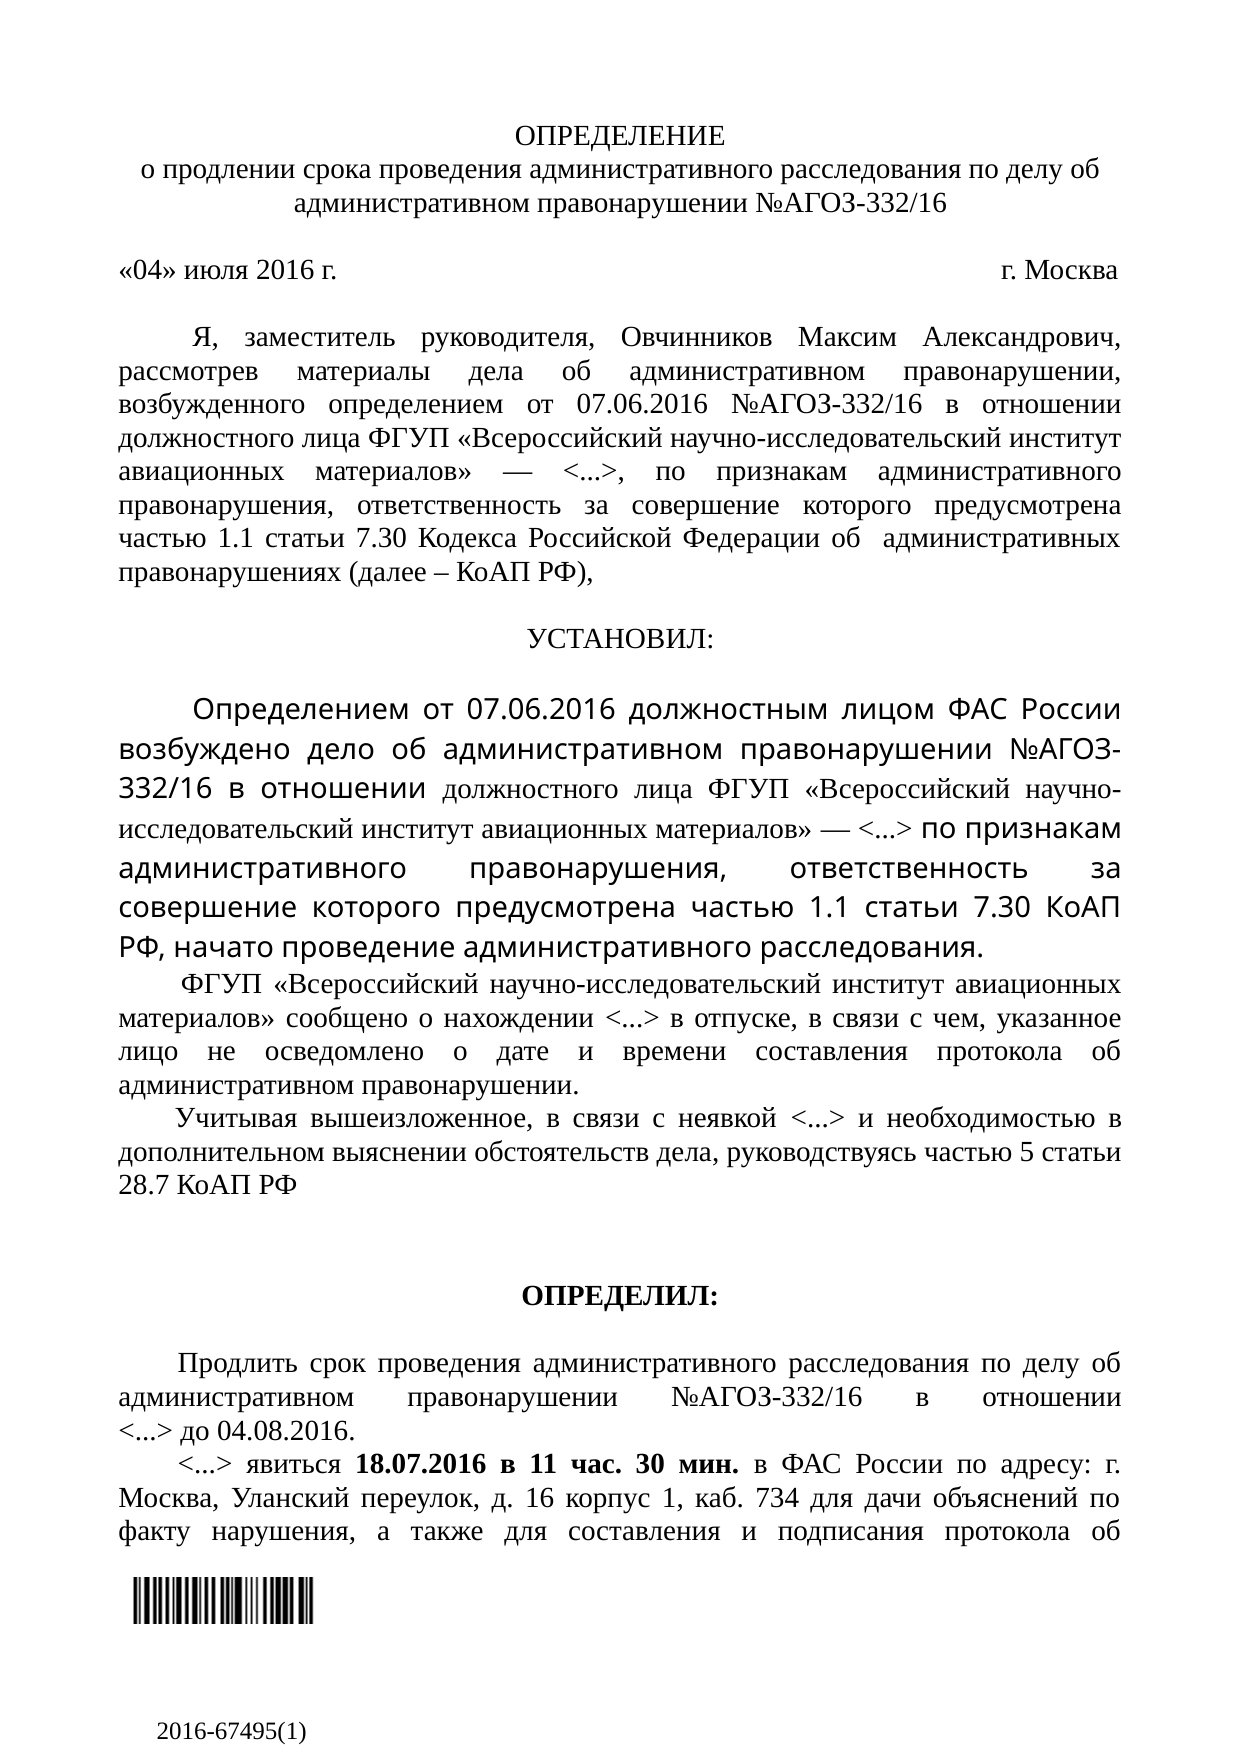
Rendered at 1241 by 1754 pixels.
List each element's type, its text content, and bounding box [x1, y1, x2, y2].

picture [118, 1577, 331, 1624]
text ФГУП «Всероссийский научно-исследовательский институт авиационных материалов» сообщено о нахождении <...> в отпуске, в связи с чем, указанное лицо не осведомлено о дате и времени составления протокола об административном правонарушении. [118, 966, 1122, 1100]
text Я, заместитель руководителя, Овчинников Максим Александрович, рассмотрев материалы дела об административном правонарушении, возбужденного определением от 07.06.2016 №АГОЗ-332/16 в отношении должностного лица ФГУП «Всероссийский научно-исследовательский институт авиационных материалов» — <...>, по признакам административного правонарушения, ответственность за совершение которого предусмотрена частью 1.1 статьи 7.30 Кодекса Российской Федерации об административных правонарушениях (далее – КоАП РФ), [118, 319, 1122, 588]
text о продлении срока проведения административного расследования по делу об административном правонарушении №АГОЗ-332/16 [118, 152, 1122, 219]
text Продлить срок проведения административного расследования по делу об административном правонарушении №АГОЗ-332/16 в отношении <...> до 04.08.2016. [118, 1346, 1122, 1446]
text <...> явиться 18.07.2016 в 11 час. 30 мин. в ФАС России по адресу: г. Москва, Уланский переулок, д. 16 корпус 1, каб. 734 для дачи объяснений по факту нарушения, а также для составления и подписания протокола об [118, 1446, 1122, 1547]
text Определением от 07.06.2016 должностным лицом ФАС России возбуждено дело об административном правонарушении №АГОЗ-332/16 в отношении должностного лица ФГУП «Всероссийский научно-исследовательский институт авиационных материалов» — <...> по признакам административного правонарушения, ответственность за совершение которого предусмотрена частью 1.1 статьи 7.30 КоАП РФ, начато проведение административного расследования. [118, 688, 1122, 966]
text ОПРЕДЕЛИЛ: [118, 1278, 1122, 1312]
text УСТАНОВИЛ: [118, 621, 1122, 655]
subtitle ОПРЕДЕЛЕНИЕ [118, 118, 1122, 152]
text «04» июля 2016 г. г. Москва [118, 252, 1122, 286]
text Учитывая вышеизложенное, в связи с неявкой <...> и необходимостью в дополнительном выяснении обстоятельств дела, руководствуясь частью 5 статьи 28.7 КоАП РФ [118, 1100, 1122, 1201]
